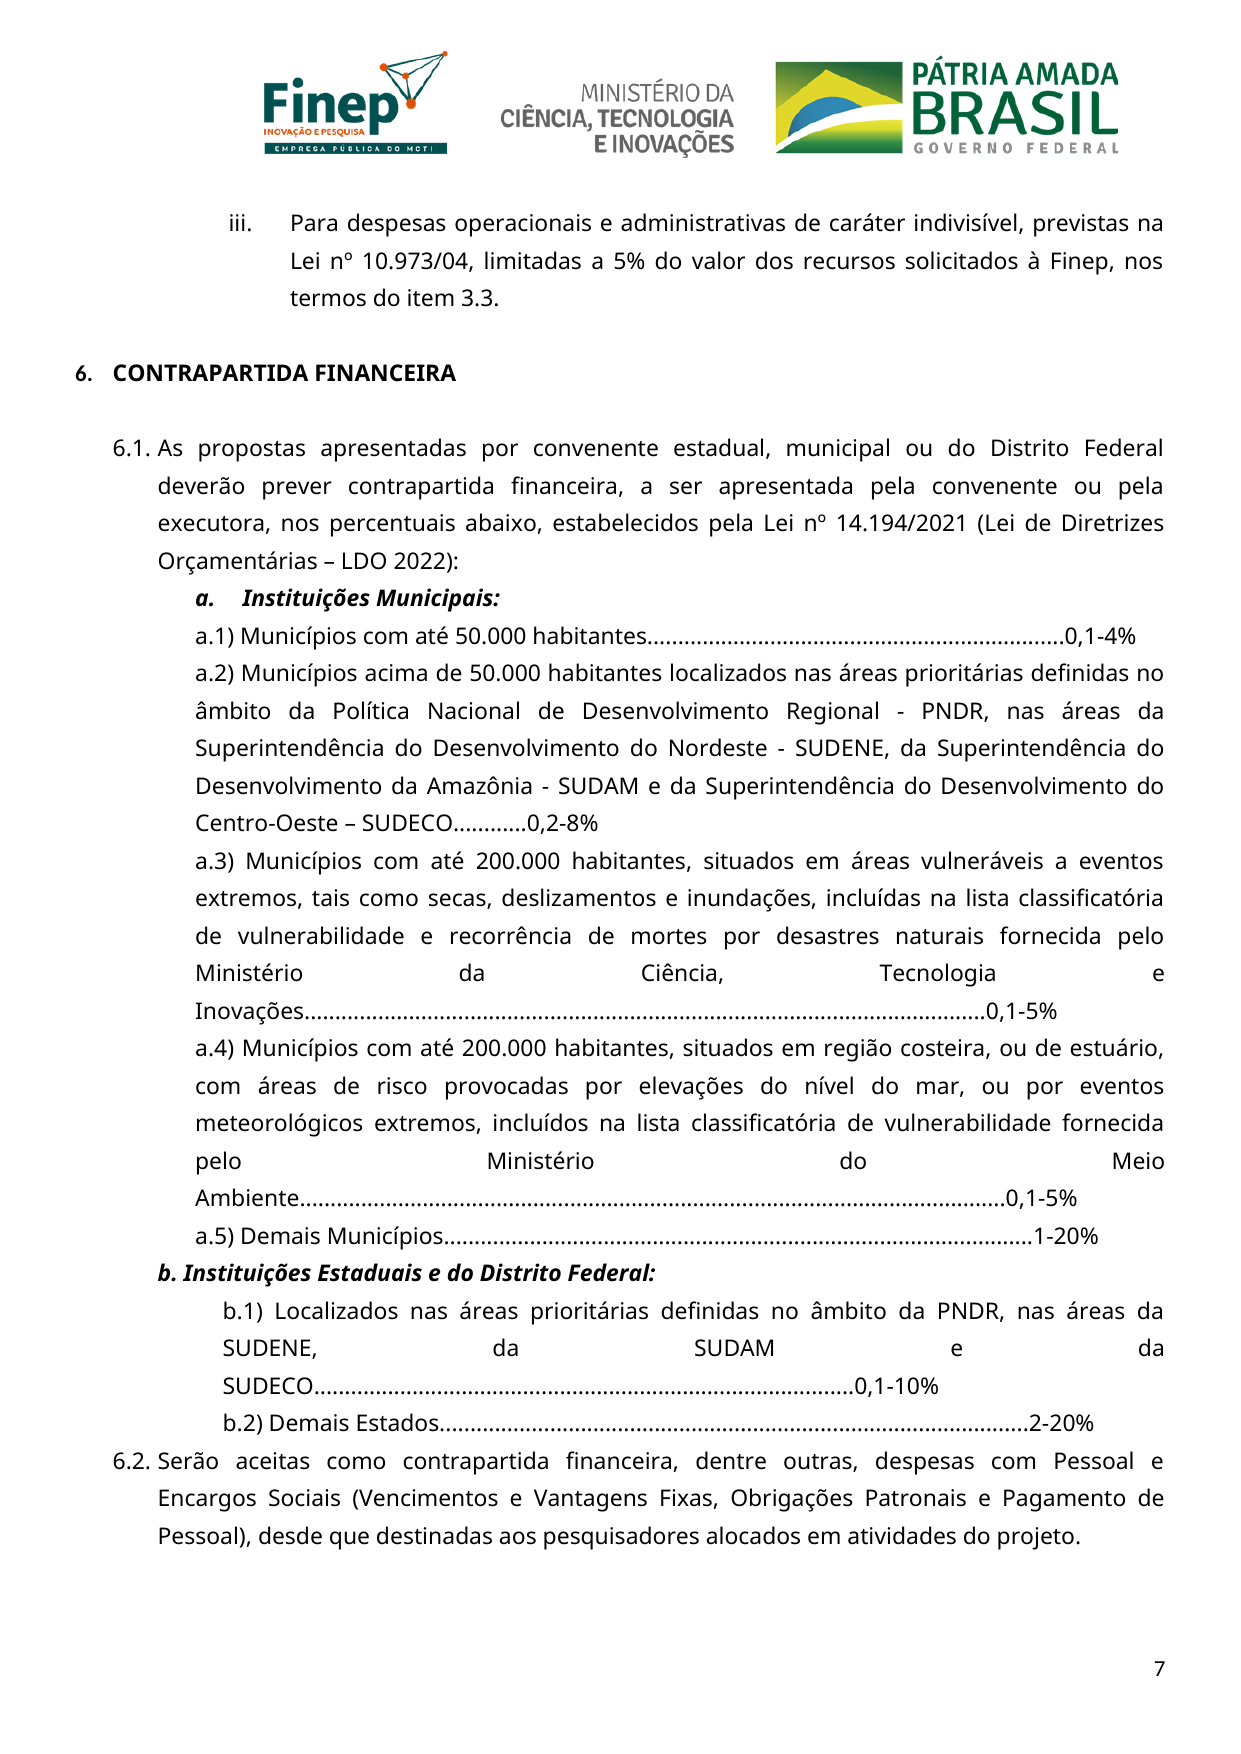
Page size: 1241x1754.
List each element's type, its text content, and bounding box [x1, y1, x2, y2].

list b.2) Demais Estados................................................................................................2-20% [157, 1401, 1165, 1438]
list CONTRAPARTIDA FINANCEIRA [75, 351, 1165, 388]
text b. Instituições Estaduais e do Distrito Federal: [157, 1251, 1165, 1288]
text a.5) Demais Municípios................................................................................................1-20% [157, 1213, 1165, 1251]
text a.1) Municípios com até 50.000 habitantes....................................................................0,1-4% [157, 613, 1165, 651]
list Para despesas operacionais e administrativas de caráter indivisível, previstas na Lei nº 10.973/04, limitadas a 5% do valor dos recursos solicitados à Finep, nos termos do item 3.3. [252, 201, 1165, 313]
text a.3) Municípios com até 200.000 habitantes, situados em áreas vulneráveis a eventos extremos, tais como secas, deslizamentos e inundações, incluídas na lista classificatória de vulnerabilidade e recorrência de mortes por desastres naturais fornecida pelo Ministério da Ciência, Tecnologia e Inovações...............................................................................................................0,1-5% [195, 838, 1165, 1026]
list Instituições Municipais: [195, 576, 1165, 613]
text a.4) Municípios com até 200.000 habitantes, situados em região costeira, ou de estuário, com áreas de risco provocadas por elevações do nível do mar, ou por eventos meteorológicos extremos, incluídos na lista classificatória de vulnerabilidade fornecida pelo Ministério do Meio Ambiente...................................................................................................................0,1-5% [195, 1026, 1165, 1213]
list As propostas apresentadas por convenente estadual, municipal ou do Distrito Federal deverão prever contrapartida financeira, a ser apresentada pela convenente ou pela executora, nos percentuais abaixo, estabelecidos pela Lei nº 14.194/2021 (Lei de Diretrizes Orçamentárias – LDO 2022): [112, 426, 1165, 576]
list Serão aceitas como contrapartida financeira, dentre outras, despesas com Pessoal e Encargos Sociais (Vencimentos e Vantagens Fixas, Obrigações Patronais e Pagamento de Pessoal), desde que destinadas aos pesquisadores alocados em atividades do projeto. [112, 1438, 1165, 1551]
text a.2) Municípios acima de 50.000 habitantes localizados nas áreas prioritárias definidas no âmbito da Política Nacional de Desenvolvimento Regional - PNDR, nas áreas da Superintendência do Desenvolvimento do Nordeste - SUDENE, da Superintendência do Desenvolvimento da Amazônia - SUDAM e da Superintendência do Desenvolvimento do Centro-Oeste – SUDECO............0,2-8% [195, 651, 1165, 838]
text b.1) Localizados nas áreas prioritárias definidas no âmbito da PNDR, nas áreas da SUDENE, da SUDAM e da SUDECO........................................................................................0,1-10% [222, 1288, 1165, 1401]
